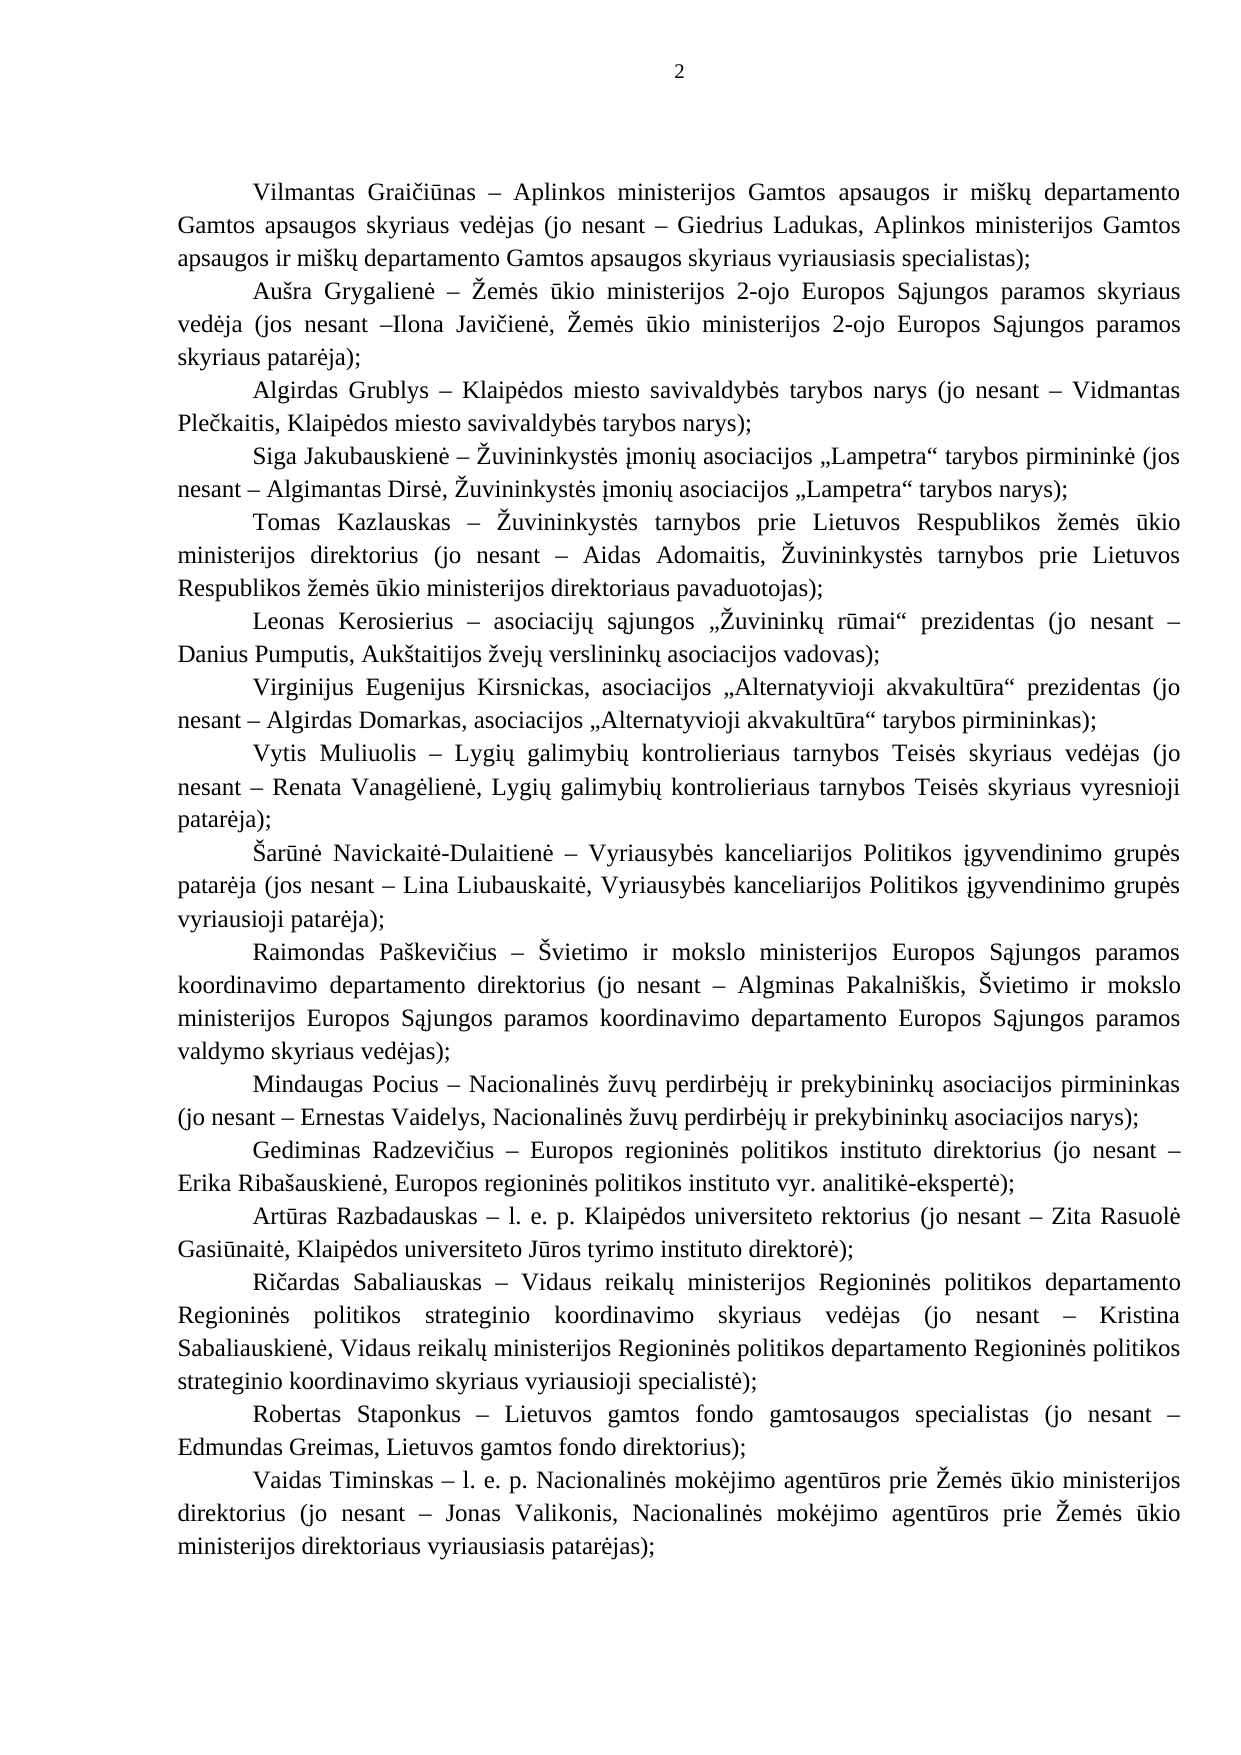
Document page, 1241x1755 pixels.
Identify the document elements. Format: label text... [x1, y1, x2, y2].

text Artūras Razbadauskas – l. e. p. Klaipėdos universiteto rektorius (jo nesant – Zita Rasuolė Gasiūnaitė, Klaipėdos universiteto Jūros tyrimo instituto direktorė); [177, 1201, 1181, 1263]
text Šarūnė Navickaitė-Dulaitienė – Vyriausybės kanceliarijos Politikos įgyvendinimo grupės patarėja (jos nesant – Lina Liubauskaitė, Vyriausybės kanceliarijos Politikos įgyvendinimo grupės vyriausioji patarėja); [177, 838, 1181, 932]
text Vilmantas Graičiūnas – Aplinkos ministerijos Gamtos apsaugos ir miškų departamento Gamtos apsaugos skyriaus vedėjas (jo nesant – Giedrius Ladukas, Aplinkos ministerijos Gamtos apsaugos ir miškų departamento Gamtos apsaugos skyriaus vyriausiasis specialistas); [177, 177, 1181, 272]
text Siga Jakubauskienė – Žuvininkystės įmonių asociacijos „Lampetra“ tarybos pirmininkė (jos nesant – Algimantas Dirsė, Žuvininkystės įmonių asociacijos „Lampetra“ tarybos narys); [177, 441, 1181, 503]
text Tomas Kazlauskas – Žuvininkystės tarnybos prie Lietuvos Respublikos žemės ūkio ministerijos direktorius (jo nesant – Aidas Adomaitis, Žuvininkystės tarnybos prie Lietuvos Respublikos žemės ūkio ministerijos direktoriaus pavaduotojas); [177, 507, 1181, 602]
text Robertas Staponkus – Lietuvos gamtos fondo gamtosaugos specialistas (jo nesant – Edmundas Greimas, Lietuvos gamtos fondo direktorius); [177, 1399, 1181, 1461]
text Raimondas Paškevičius – Švietimo ir mokslo ministerijos Europos Sąjungos paramos koordinavimo departamento direktorius (jo nesant – Algminas Pakalniškis, Švietimo ir mokslo ministerijos Europos Sąjungos paramos koordinavimo departamento Europos Sąjungos paramos valdymo skyriaus vedėjas); [177, 937, 1181, 1064]
text Leonas Kerosierius – asociacijų sąjungos „Žuvininkų rūmai“ prezidentas (jo nesant – Danius Pumputis, Aukštaitijos žvejų verslininkų asociacijos vadovas); [177, 606, 1181, 668]
text Aušra Grygalienė – Žemės ūkio ministerijos 2-ojo Europos Sąjungos paramos skyriaus vedėja (jos nesant –Ilona Javičienė, Žemės ūkio ministerijos 2-ojo Europos Sąjungos paramos skyriaus patarėja); [177, 276, 1181, 371]
text Virginijus Eugenijus Kirsnickas, asociacijos „Alternatyvioji akvakultūra“ prezidentas (jo nesant – Algirdas Domarkas, asociacijos „Alternatyvioji akvakultūra“ tarybos pirmininkas); [177, 672, 1181, 734]
text Vytis Muliuolis – Lygių galimybių kontrolieriaus tarnybos Teisės skyriaus vedėjas (jo nesant – Renata Vanagėlienė, Lygių galimybių kontrolieriaus tarnybos Teisės skyriaus vyresnioji patarėja); [177, 738, 1181, 833]
text Vaidas Timinskas – l. e. p. Nacionalinės mokėjimo agentūros prie Žemės ūkio ministerijos direktorius (jo nesant – Jonas Valikonis, Nacionalinės mokėjimo agentūros prie Žemės ūkio ministerijos direktoriaus vyriausiasis patarėjas); [177, 1465, 1181, 1560]
text Mindaugas Pocius – Nacionalinės žuvų perdirbėjų ir prekybininkų asociacijos pirmininkas (jo nesant – Ernestas Vaidelys, Nacionalinės žuvų perdirbėjų ir prekybininkų asociacijos narys); [177, 1069, 1181, 1131]
text Algirdas Grublys – Klaipėdos miesto savivaldybės tarybos narys (jo nesant – Vidmantas Plečkaitis, Klaipėdos miesto savivaldybės tarybos narys); [177, 375, 1181, 437]
text Ričardas Sabaliauskas – Vidaus reikalų ministerijos Regioninės politikos departamento Regioninės politikos strateginio koordinavimo skyriaus vedėjas (jo nesant – Kristina Sabaliauskienė, Vidaus reikalų ministerijos Regioninės politikos departamento Regioninės politikos strateginio koordinavimo skyriaus vyriausioji specialistė); [177, 1267, 1181, 1395]
text Gediminas Radzevičius – Europos regioninės politikos instituto direktorius (jo nesant – Erika Ribašauskienė, Europos regioninės politikos instituto vyr. analitikė-ekspertė); [177, 1135, 1181, 1197]
